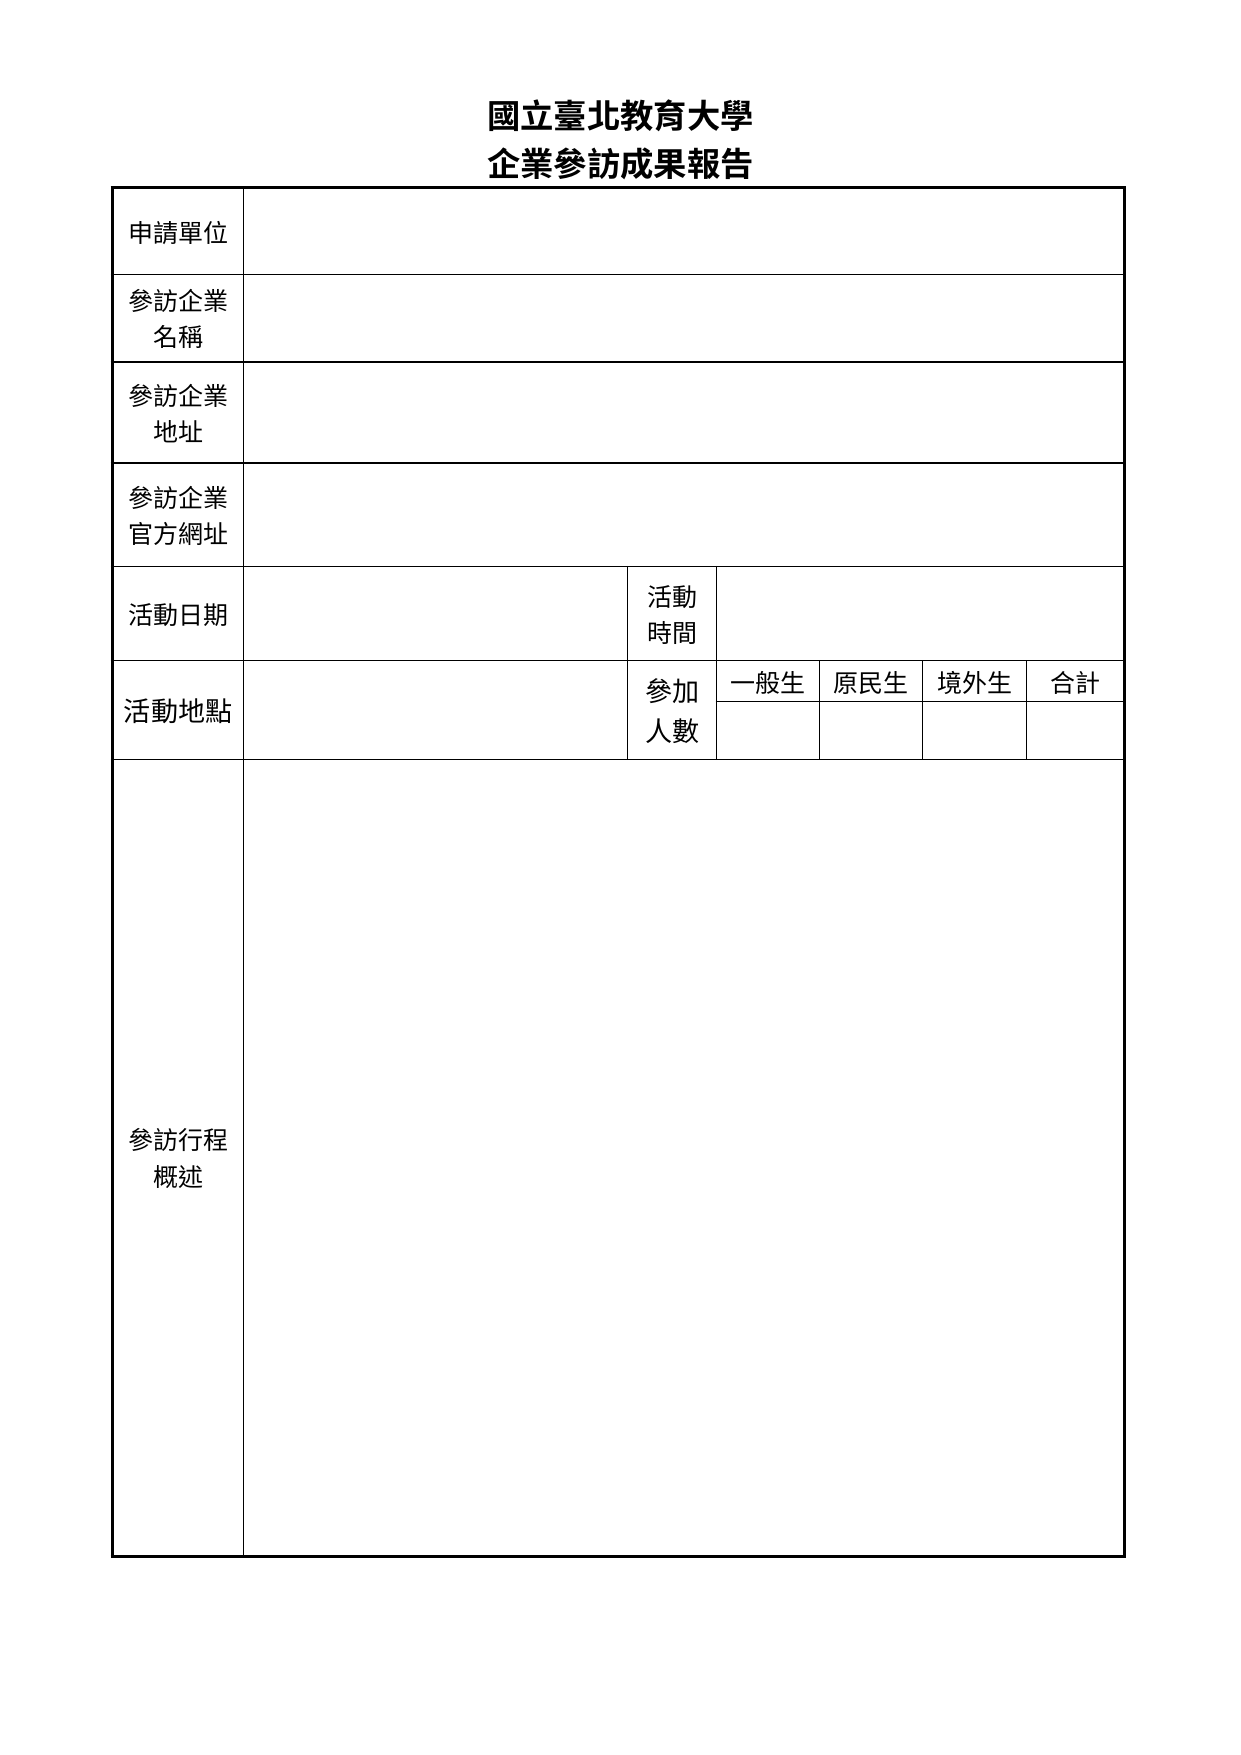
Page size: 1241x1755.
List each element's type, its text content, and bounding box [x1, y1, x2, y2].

table_cell 參訪企業官方網址 [114, 464, 243, 566]
table_cell [244, 760, 1123, 1554]
table_cell [244, 567, 627, 660]
table_cell [244, 464, 1123, 566]
table_cell [244, 363, 1123, 462]
table_cell [820, 702, 922, 758]
table_header 申請單位 [114, 189, 243, 273]
table_cell [244, 275, 1123, 361]
table_cell 活動時間 [628, 567, 716, 660]
table_cell [717, 702, 819, 758]
table_cell [244, 661, 627, 758]
table_cell [1027, 702, 1123, 758]
table_cell 原民生 [820, 661, 922, 701]
table_cell 境外生 [923, 661, 1026, 701]
text 國立臺北教育大學 企業參訪成果報告 [112, 89, 1128, 186]
table_cell [923, 702, 1026, 758]
table_cell [717, 567, 1123, 660]
table_cell 參訪企業名稱 [114, 275, 243, 361]
table_header [244, 189, 1123, 273]
table_cell 活動地點 [114, 661, 243, 758]
table_cell 參訪企業地址 [114, 363, 243, 462]
table_cell 參訪行程概述 [114, 760, 243, 1554]
table_cell 一般生 [717, 661, 819, 701]
table_cell 合計 [1027, 661, 1123, 701]
table_cell 參加人數 [628, 661, 716, 758]
table_cell 活動日期 [114, 567, 243, 660]
